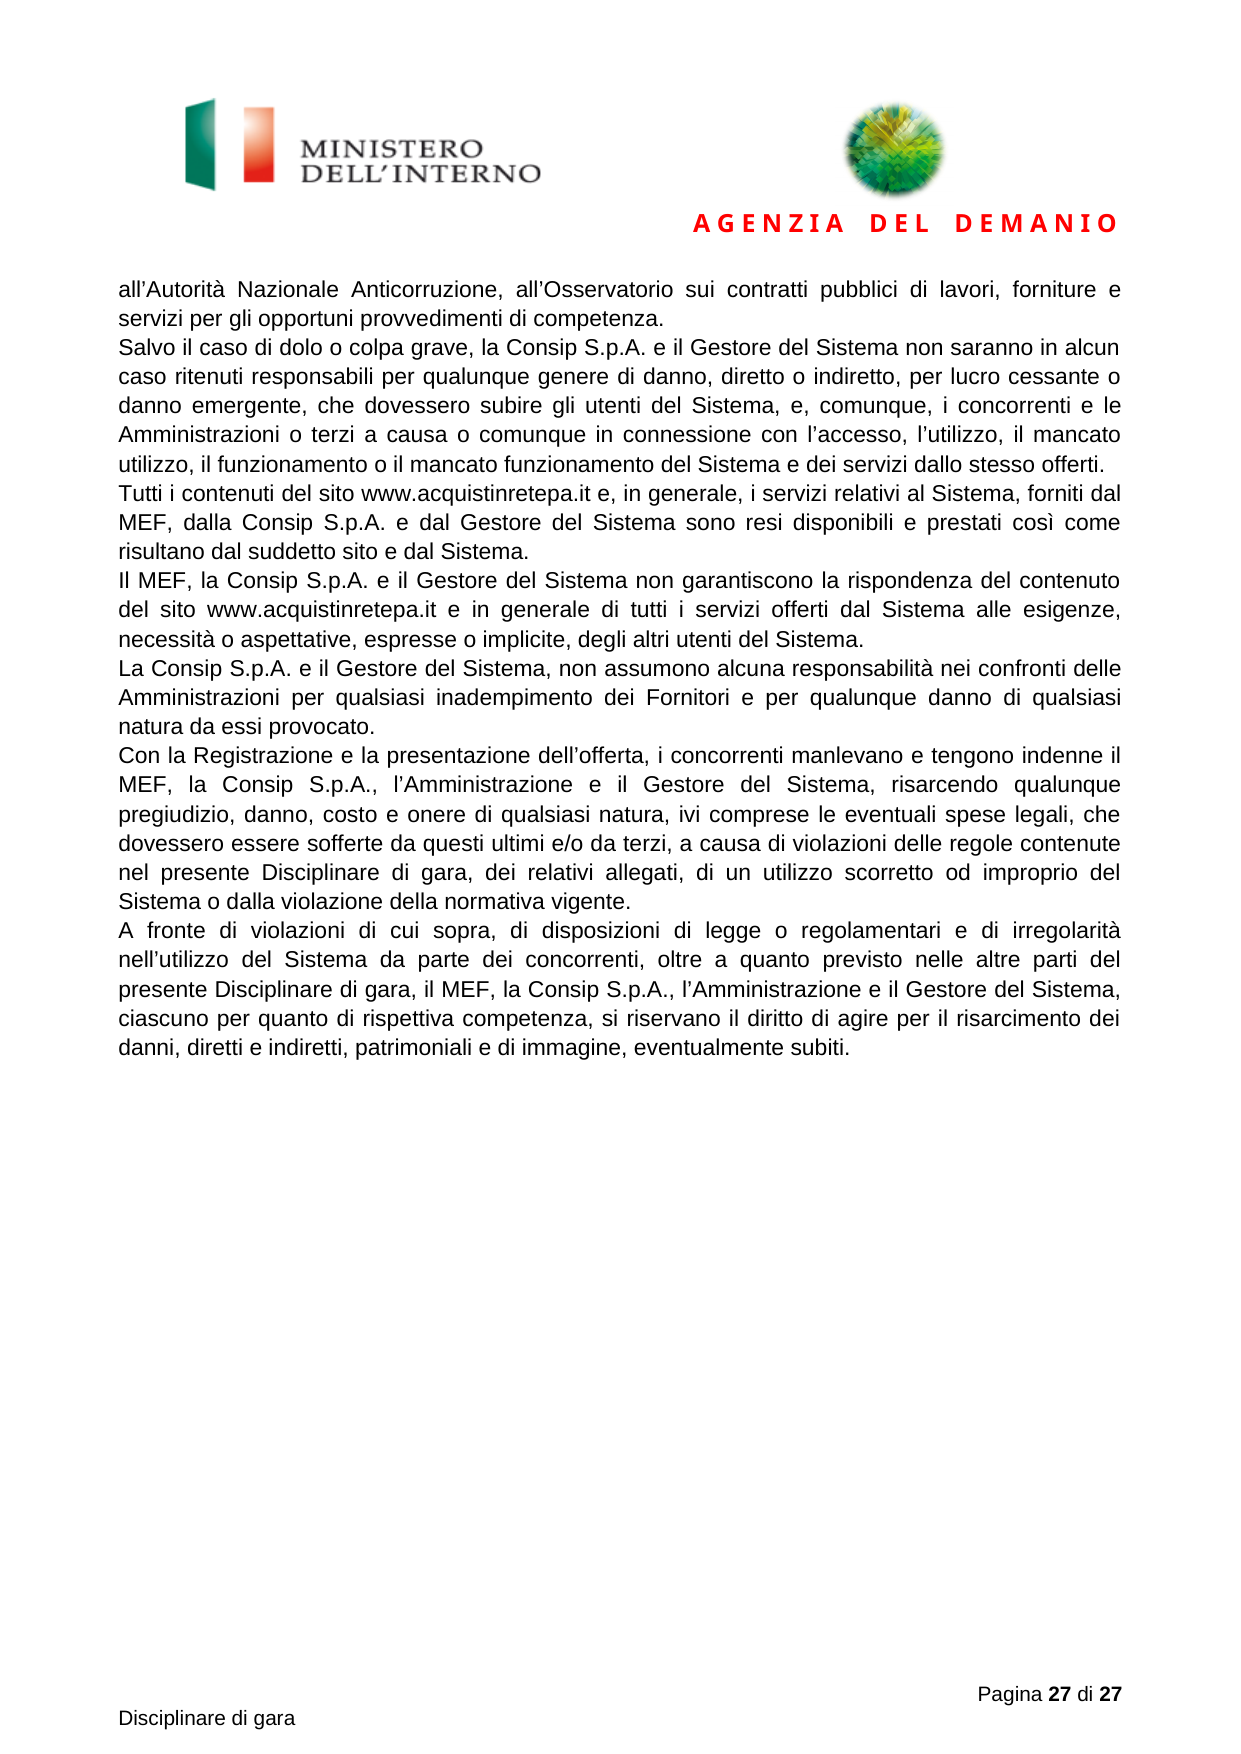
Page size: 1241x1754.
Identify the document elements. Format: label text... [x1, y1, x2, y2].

text A fronte di violazioni di cui sopra, di disposizioni di legge o regolamentari e di irregolarità nell’utilizzo del Sistema da parte dei concorrenti, oltre a quanto previsto nelle altre parti del presente Disciplinare di gara, il MEF, la Consip S.p.A., l’Amministrazione e il Gestore del Sistema, ciascuno per quanto di rispettiva competenza, si riservano il diritto di agire per il risarcimento dei danni, diretti e indiretti, patrimoniali e di immagine, eventualmente subiti. [118, 915, 1122, 1061]
text La Consip S.p.A. e il Gestore del Sistema, non assumono alcuna responsabilità nei confronti delle Amministrazioni per qualsiasi inadempimento dei Fornitori e per qualunque danno di qualsiasi natura da essi provocato. [118, 653, 1122, 740]
text Tutti i contenuti del sito www.acquistinretepa.it e, in generale, i servizi relativi al Sistema, forniti dal MEF, dalla Consip S.p.A. e dal Gestore del Sistema sono resi disponibili e prestati così come risultano dal suddetto sito e dal Sistema. [118, 478, 1122, 565]
text Il MEF, la Consip S.p.A. e il Gestore del Sistema non garantiscono la rispondenza del contenuto del sito www.acquistinretepa.it e in generale di tutti i servizi offerti dal Sistema alle esigenze, necessità o aspettative, espresse o implicite, degli altri utenti del Sistema. [118, 565, 1122, 653]
text Con la Registrazione e la presentazione dell’offerta, i concorrenti manlevano e tengono indenne il MEF, la Consip S.p.A., l’Amministrazione e il Gestore del Sistema, risarcendo qualunque pregiudizio, danno, costo e onere di qualsiasi natura, ivi comprese le eventuali spese legali, che dovessero essere sofferte da questi ultimi e/o da terzi, a causa di violazioni delle regole contenute nel presente Disciplinare di gara, dei relativi allegati, di un utilizzo scorretto od improprio del Sistema o dalla violazione della normativa vigente. [118, 740, 1122, 915]
text Salvo il caso di dolo o colpa grave, la Consip S.p.A. e il Gestore del Sistema non saranno in alcun caso ritenuti responsabili per qualunque genere di danno, diretto o indiretto, per lucro cessante o danno emergente, che dovessero subire gli utenti del Sistema, e, comunque, i concorrenti e le Amministrazioni o terzi a causa o comunque in connessione con l’accesso, l’utilizzo, il mancato utilizzo, il funzionamento o il mancato funzionamento del Sistema e dei servizi dallo stesso offerti. [118, 332, 1122, 478]
text all’Autorità Nazionale Anticorruzione, all’Osservatorio sui contratti pubblici di lavori, forniture e servizi per gli opportuni provvedimenti di competenza. [118, 274, 1122, 332]
